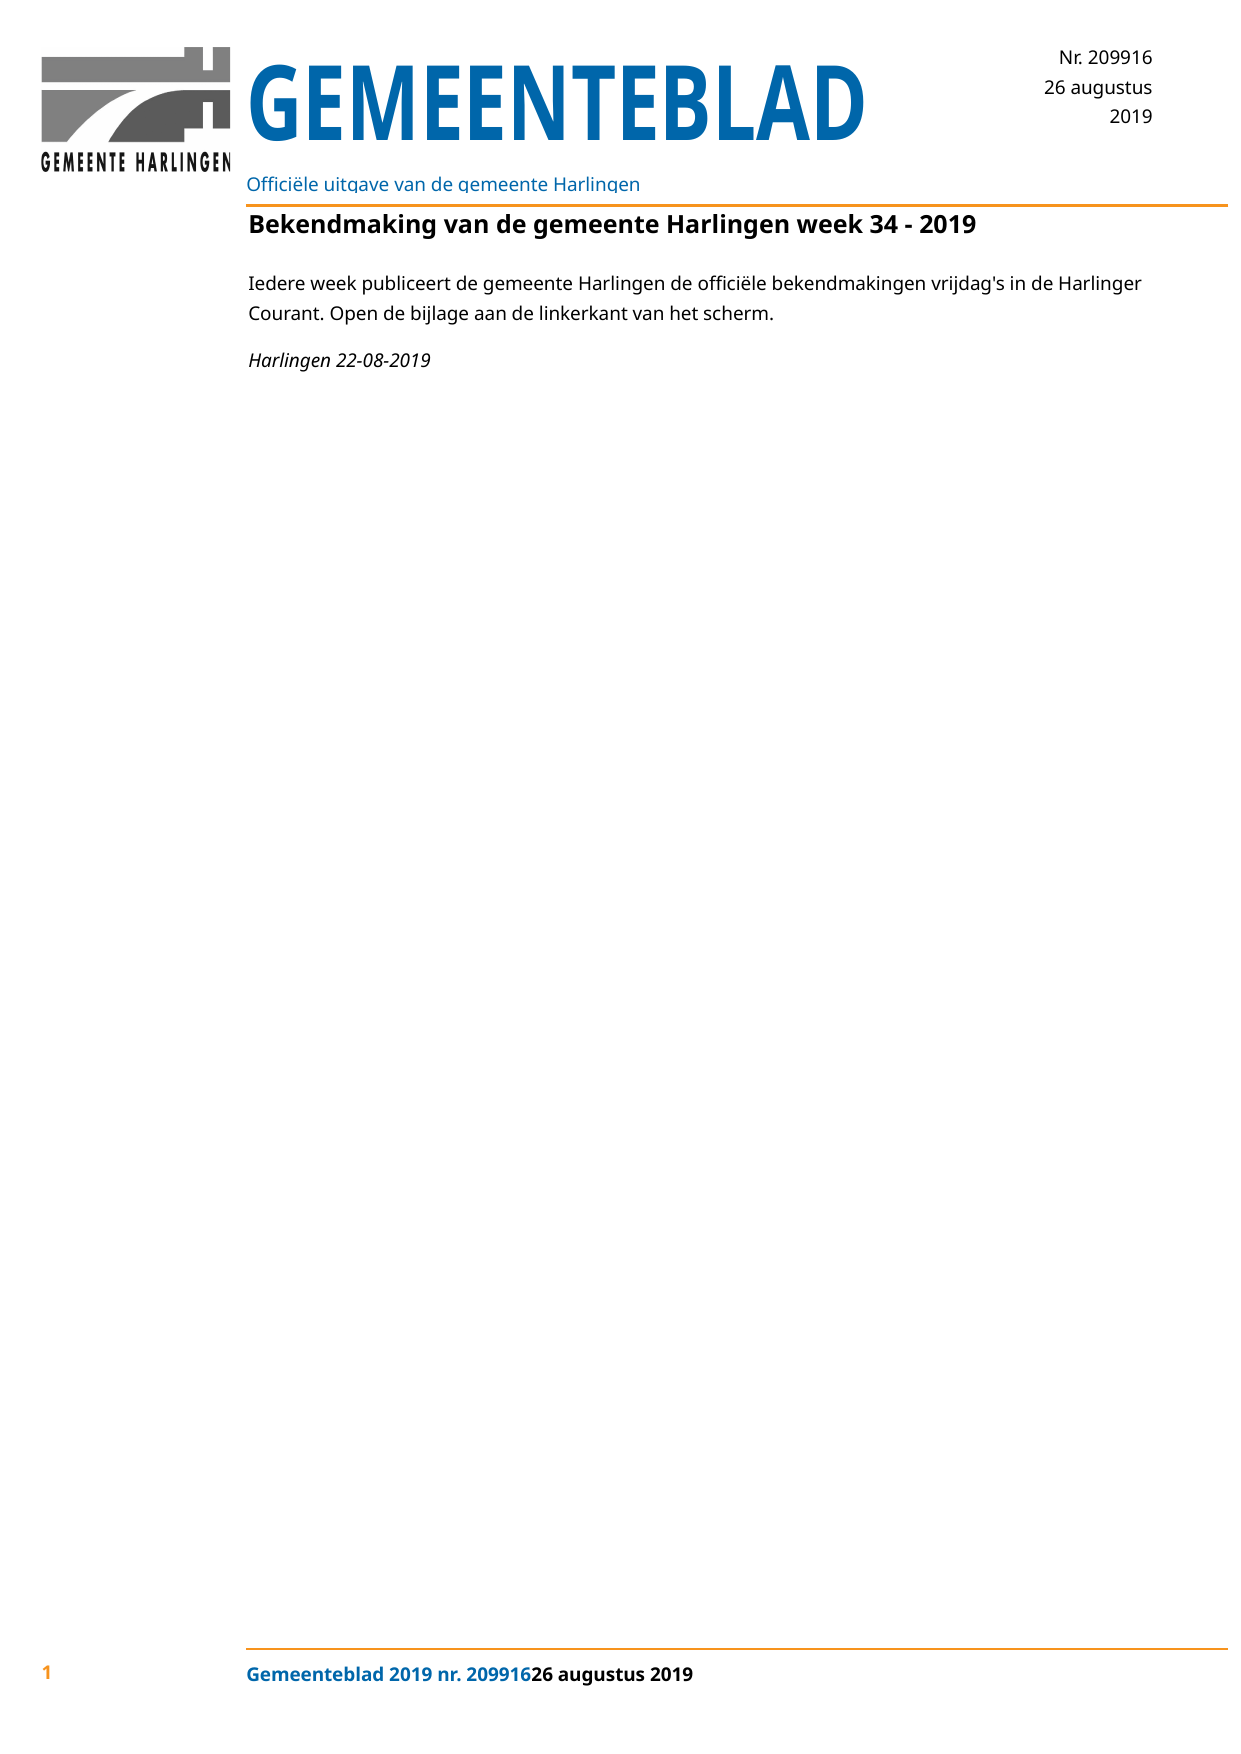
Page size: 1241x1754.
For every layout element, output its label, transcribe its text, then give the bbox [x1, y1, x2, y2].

text Bekendmaking van de gemeente Harlingen week 34 - 2019 [248, 207, 1152, 241]
picture [41, 47, 231, 172]
text Harlingen 22-08-2019 [248, 348, 1152, 373]
text Iedere week publiceert de gemeente Harlingen de officiële bekendmakingen vrijdag's in de Harlinger Courant. Open de bijlage aan de linkerkant van het scherm. [248, 270, 1152, 326]
